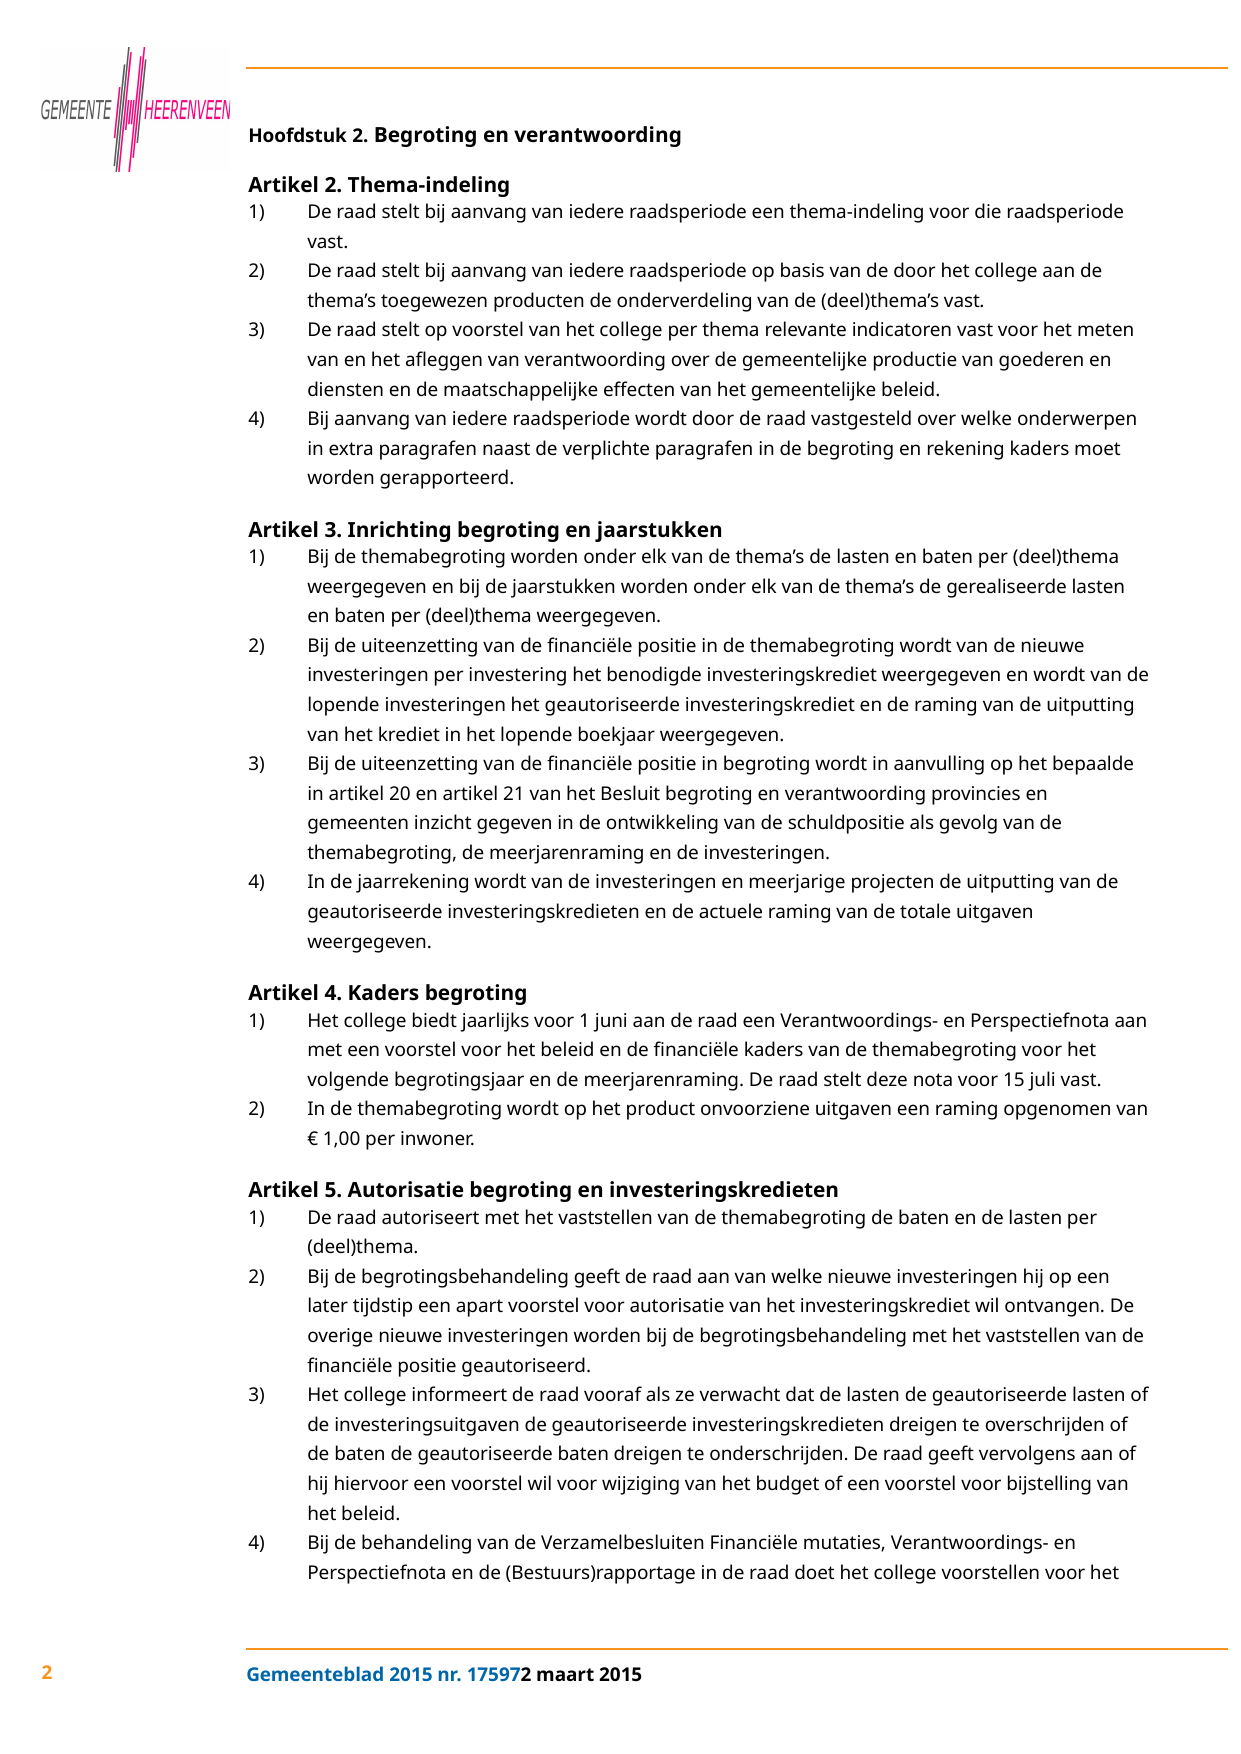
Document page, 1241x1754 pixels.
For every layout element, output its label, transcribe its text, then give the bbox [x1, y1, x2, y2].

list In de jaarrekening wordt van de investeringen en meerjarige projecten de uitputting van de geautoriseerde investeringskredieten en de actuele raming van de totale uitgaven weergegeven. [248, 869, 1152, 954]
list In de themabegroting wordt op het product onvoorziene uitgaven een raming opgenomen van € 1,00 per inwoner. [248, 1096, 1152, 1151]
list De raad stelt op voorstel van het college per thema relevante indicatoren vast voor het meten van en het afleggen van verantwoording over de gemeentelijke productie van goederen en diensten en de maatschappelijke effecten van het gemeentelijke beleid. [248, 317, 1152, 401]
list De raad stelt bij aanvang van iedere raadsperiode op basis van de door het college aan de thema’s toegewezen producten de onderverdeling van de (deel)thema’s vast. [248, 257, 1152, 313]
list Bij de themabegroting worden onder elk van de thema’s de lasten en baten per (deel)thema weergegeven en bij de jaarstukken worden onder elk van de thema’s de gerealiseerde lasten en baten per (deel)thema weergegeven. [248, 543, 1152, 628]
text Artikel 2. Thema-indeling [248, 170, 1152, 198]
list De raad stelt bij aanvang van iedere raadsperiode een thema-indeling voor die raadsperiode vast. [248, 198, 1152, 253]
list Bij de uiteenzetting van de financiële positie in begroting wordt in aanvulling op het bepaalde in artikel 20 en artikel 21 van het Besluit begroting en verantwoording provincies en gemeenten inzicht gegeven in de ontwikkeling van de schuldpositie als gevolg van de themabegroting, de meerjarenraming en de investeringen. [248, 750, 1152, 865]
list Bij de uiteenzetting van de financiële positie in de themabegroting wordt van de nieuwe investeringen per investering het benodigde investeringskrediet weergegeven en wordt van de lopende investeringen het geautoriseerde investeringskrediet en de raming van de uitputting van het krediet in het lopende boekjaar weergegeven. [248, 632, 1152, 747]
text Artikel 4. Kaders begroting [248, 978, 1152, 1007]
text Artikel 3. Inrichting begroting en jaarstukken [248, 515, 1152, 543]
list Bij de begrotingsbehandeling geeft de raad aan van welke nieuwe investeringen hij op een later tijdstip een apart voorstel voor autorisatie van het investeringskrediet wil ontvangen. De overige nieuwe investeringen worden bij de begrotingsbehandeling met het vaststellen van de financiële positie geautoriseerd. [248, 1263, 1152, 1378]
list Het college biedt jaarlijks voor 1 juni aan de raad een Verantwoordings- en Perspectiefnota aan met een voorstel voor het beleid en de financiële kaders van de themabegroting voor het volgende begrotingsjaar en de meerjarenraming. De raad stelt deze nota voor 15 juli vast. [248, 1007, 1152, 1092]
list Het college informeert de raad vooraf als ze verwacht dat de lasten de geautoriseerde lasten of de investeringsuitgaven de geautoriseerde investeringskredieten dreigen te overschrijden of de baten de geautoriseerde baten dreigen te onderschrijden. De raad geeft vervolgens aan of hij hiervoor een voorstel wil voor wijziging van het budget of een voorstel voor bijstelling van het beleid. [248, 1381, 1152, 1526]
text Hoofdstuk 2. Begroting en verantwoording [248, 121, 1152, 149]
text Artikel 5. Autorisatie begroting en investeringskredieten [248, 1176, 1152, 1204]
list Bij de behandeling van de Verzamelbesluiten Financiële mutaties, Verantwoordings- en Perspectiefnota en de (Bestuurs)rapportage in de raad doet het college voorstellen voor het [248, 1529, 1152, 1585]
list Bij aanvang van iedere raadsperiode wordt door de raad vastgesteld over welke onderwerpen in extra paragrafen naast de verplichte paragrafen in de begroting en rekening kaders moet worden gerapporteerd. [248, 405, 1152, 490]
list De raad autoriseert met het vaststellen van de themabegroting de baten en de lasten per (deel)thema. [248, 1204, 1152, 1259]
picture [41, 47, 231, 172]
